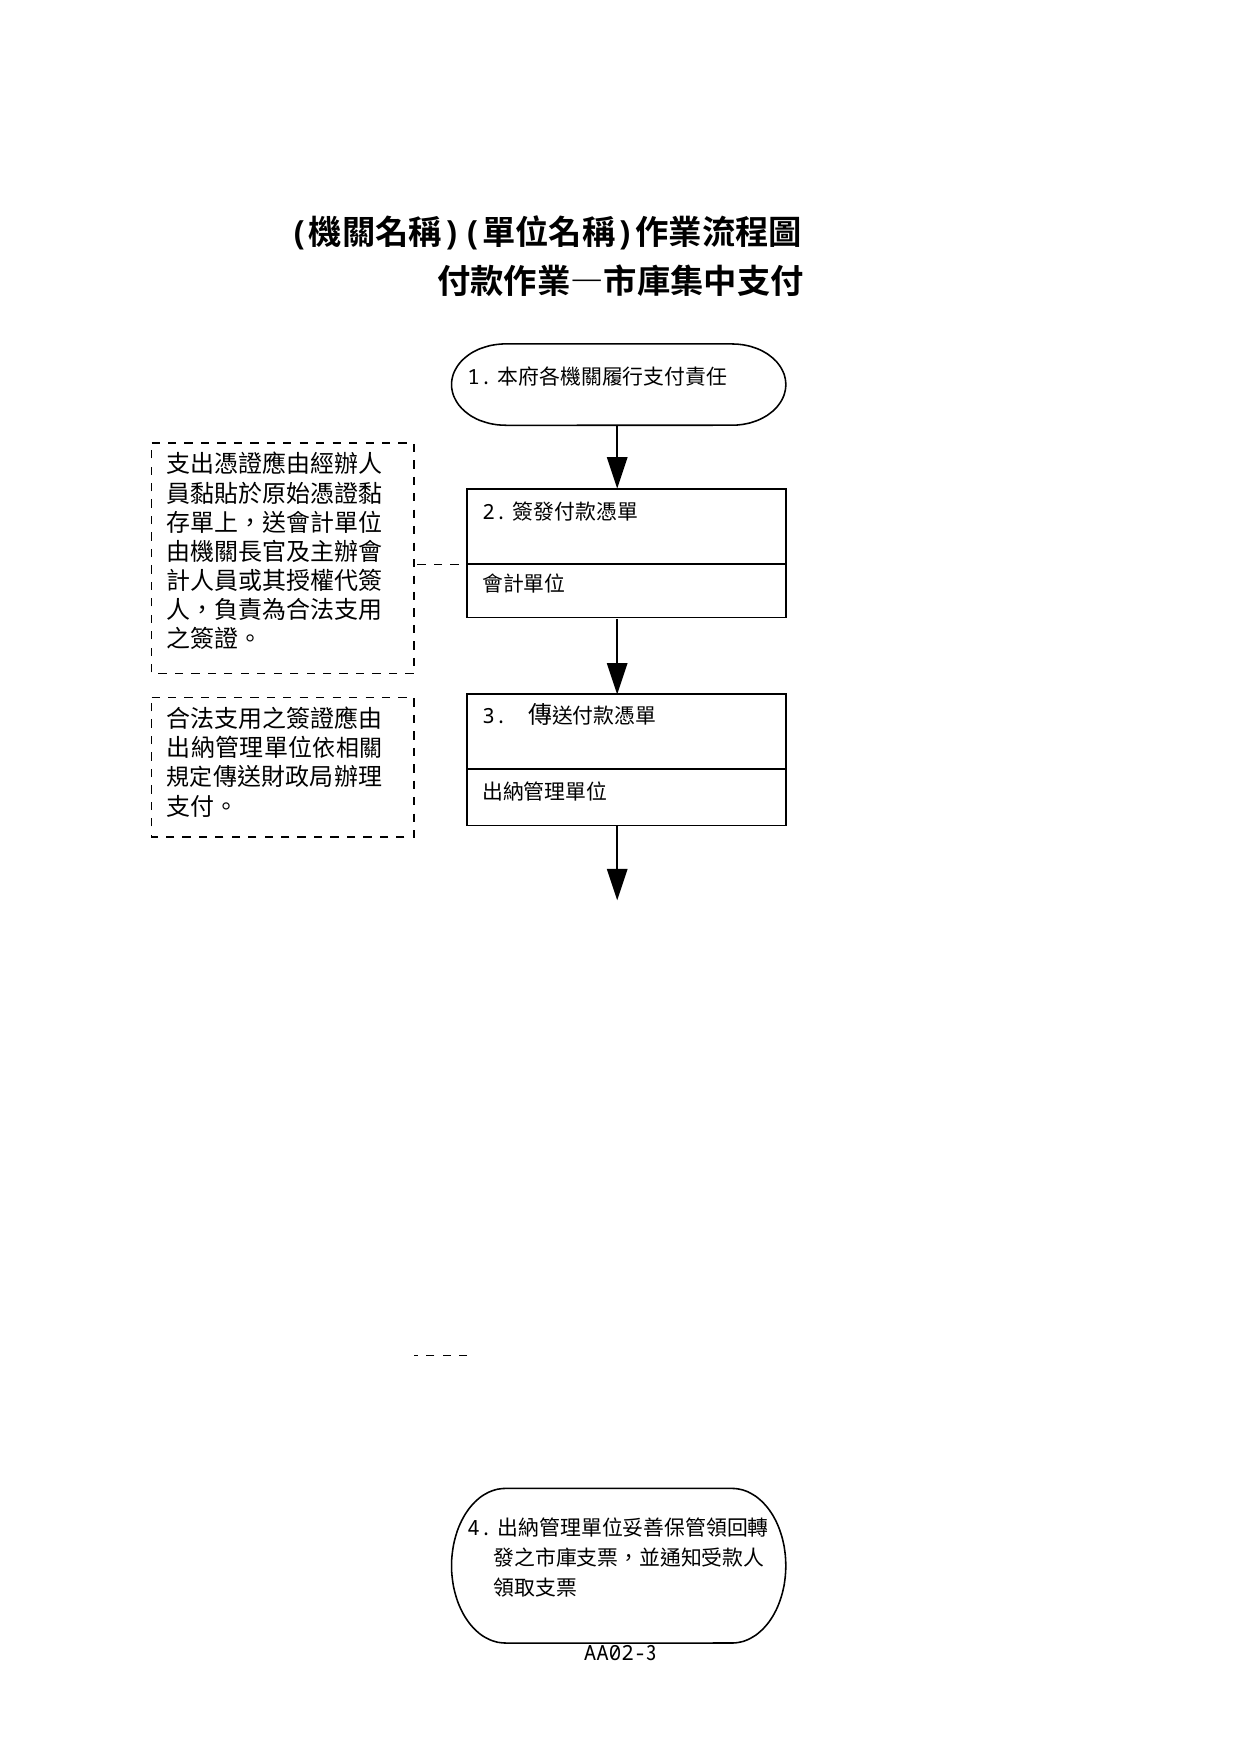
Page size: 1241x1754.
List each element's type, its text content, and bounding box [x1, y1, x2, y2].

text 付款作業—市庫集中支付 [118, 254, 1122, 303]
text (機關名稱)(單位名稱)作業流程圖 [118, 206, 1122, 254]
